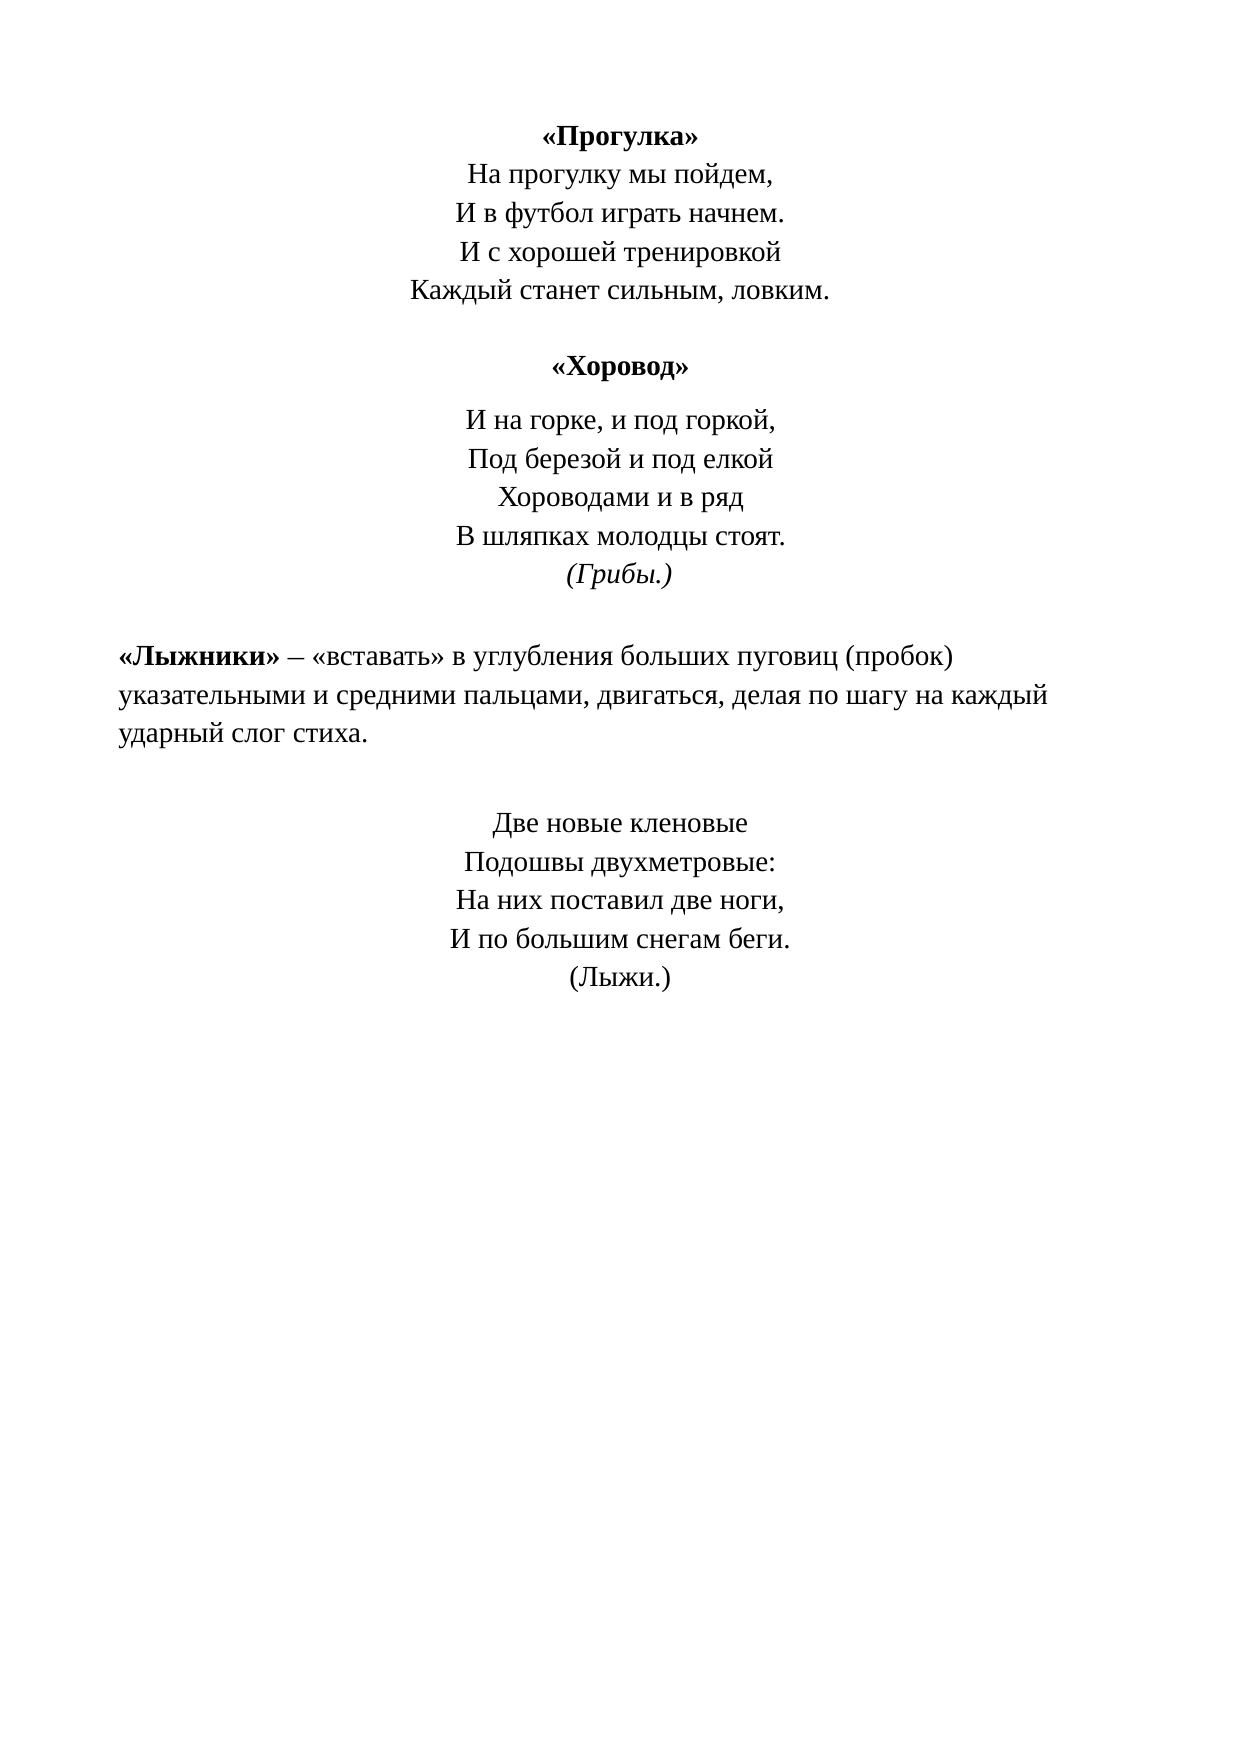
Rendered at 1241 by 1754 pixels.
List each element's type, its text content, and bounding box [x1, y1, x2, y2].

text «Прогулка» На прогулку мы пойдем, И в футбол играть начнем. И с хорошей тренировкой Каждый станет сильным, ловким. [118, 118, 1122, 306]
text «Лыжники» — «вставать» в углубления больших пуговиц (пробок) указательными и средними пальцами, двигаться, делая по шагу на каждый ударный слог стиха. [118, 638, 1122, 749]
text Две новые кленовые Подошвы двухметровые: На них поставил две ноги, И по большим снегам беги. (Лыжи.) [118, 767, 1122, 993]
subtitle «Хоровод» [118, 348, 1122, 382]
table_header И на горке, и под горкой, Под березой и под елкой Хороводами и в ряд В шляпках молодцы стоят. (Грибы.) [121, 399, 1120, 593]
